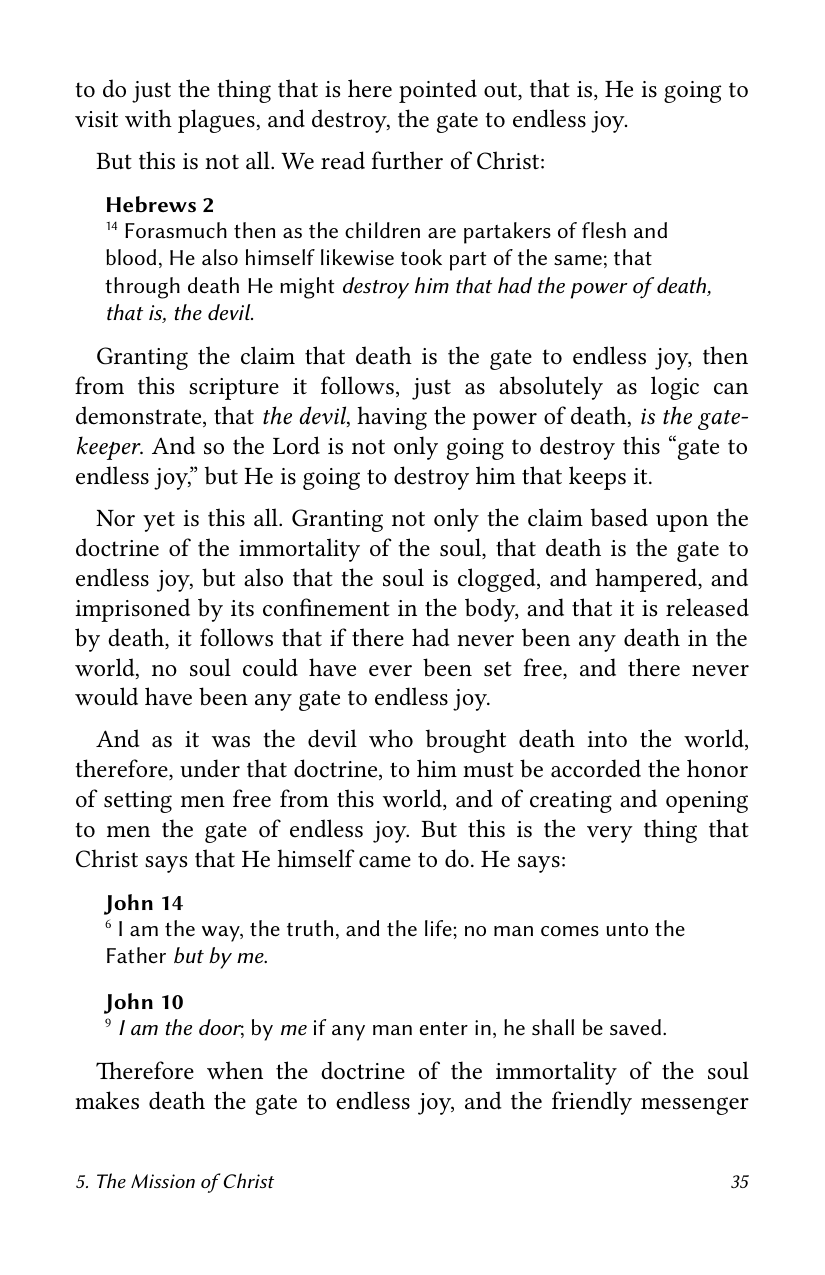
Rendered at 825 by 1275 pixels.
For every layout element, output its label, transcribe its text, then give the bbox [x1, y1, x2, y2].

text But this is not all. We read further of Christ: [75, 147, 750, 175]
text Therefore when the doctrine of the immortality of the soul makes death the gate to endless joy, and the friendly messenger [75, 1057, 750, 1116]
text to do just the thing that is here pointed out, that is, He is going to visit with plagues, and destroy, the gate to endless joy. [75, 75, 750, 133]
text Nor yet is this all. Granting not only the claim based upon the doctrine of the immortality of the soul, that death is the gate to endless joy, but also that the soul is clogged, and hampered, and imprisoned by its confinement in the body, and that it is released by death, it follows that if there had never been any death in the world, no soul could have ever been set free, and there never would have been any gate to endless joy. [75, 504, 750, 712]
text And as it was the devil who brought death into the world, therefore, under that doctrine, to him must be accorded the honor of setting men free from this world, and of creating and opening to men the gate of endless joy. But this is the very thing that Christ says that He himself came to do. He says: [75, 725, 750, 873]
text Hebrews 2 [105, 192, 750, 218]
text 9 I am the door; by me if any man enter in, he shall be saved. [105, 1015, 720, 1041]
text Granting the claim that death is the gate to endless joy, then from this scripture it follows, just as absolutely as logic can demonstrate, that the devil, having the power of death, is the gate-keeper. And so the Lord is not only going to destroy this “gate to endless joy,” but He is going to destroy him that keeps it. [75, 342, 750, 491]
text 6 I am the way, the truth, and the life; no man comes unto the Father but by me. [105, 916, 720, 969]
text John 14 [105, 890, 750, 916]
text 14 Forasmuch then as the children are partakers of flesh and blood, He also himself likewise took part of the same; that through death He might destroy him that had the power of death, that is, the devil. [105, 218, 720, 326]
text John 10 [105, 989, 750, 1015]
